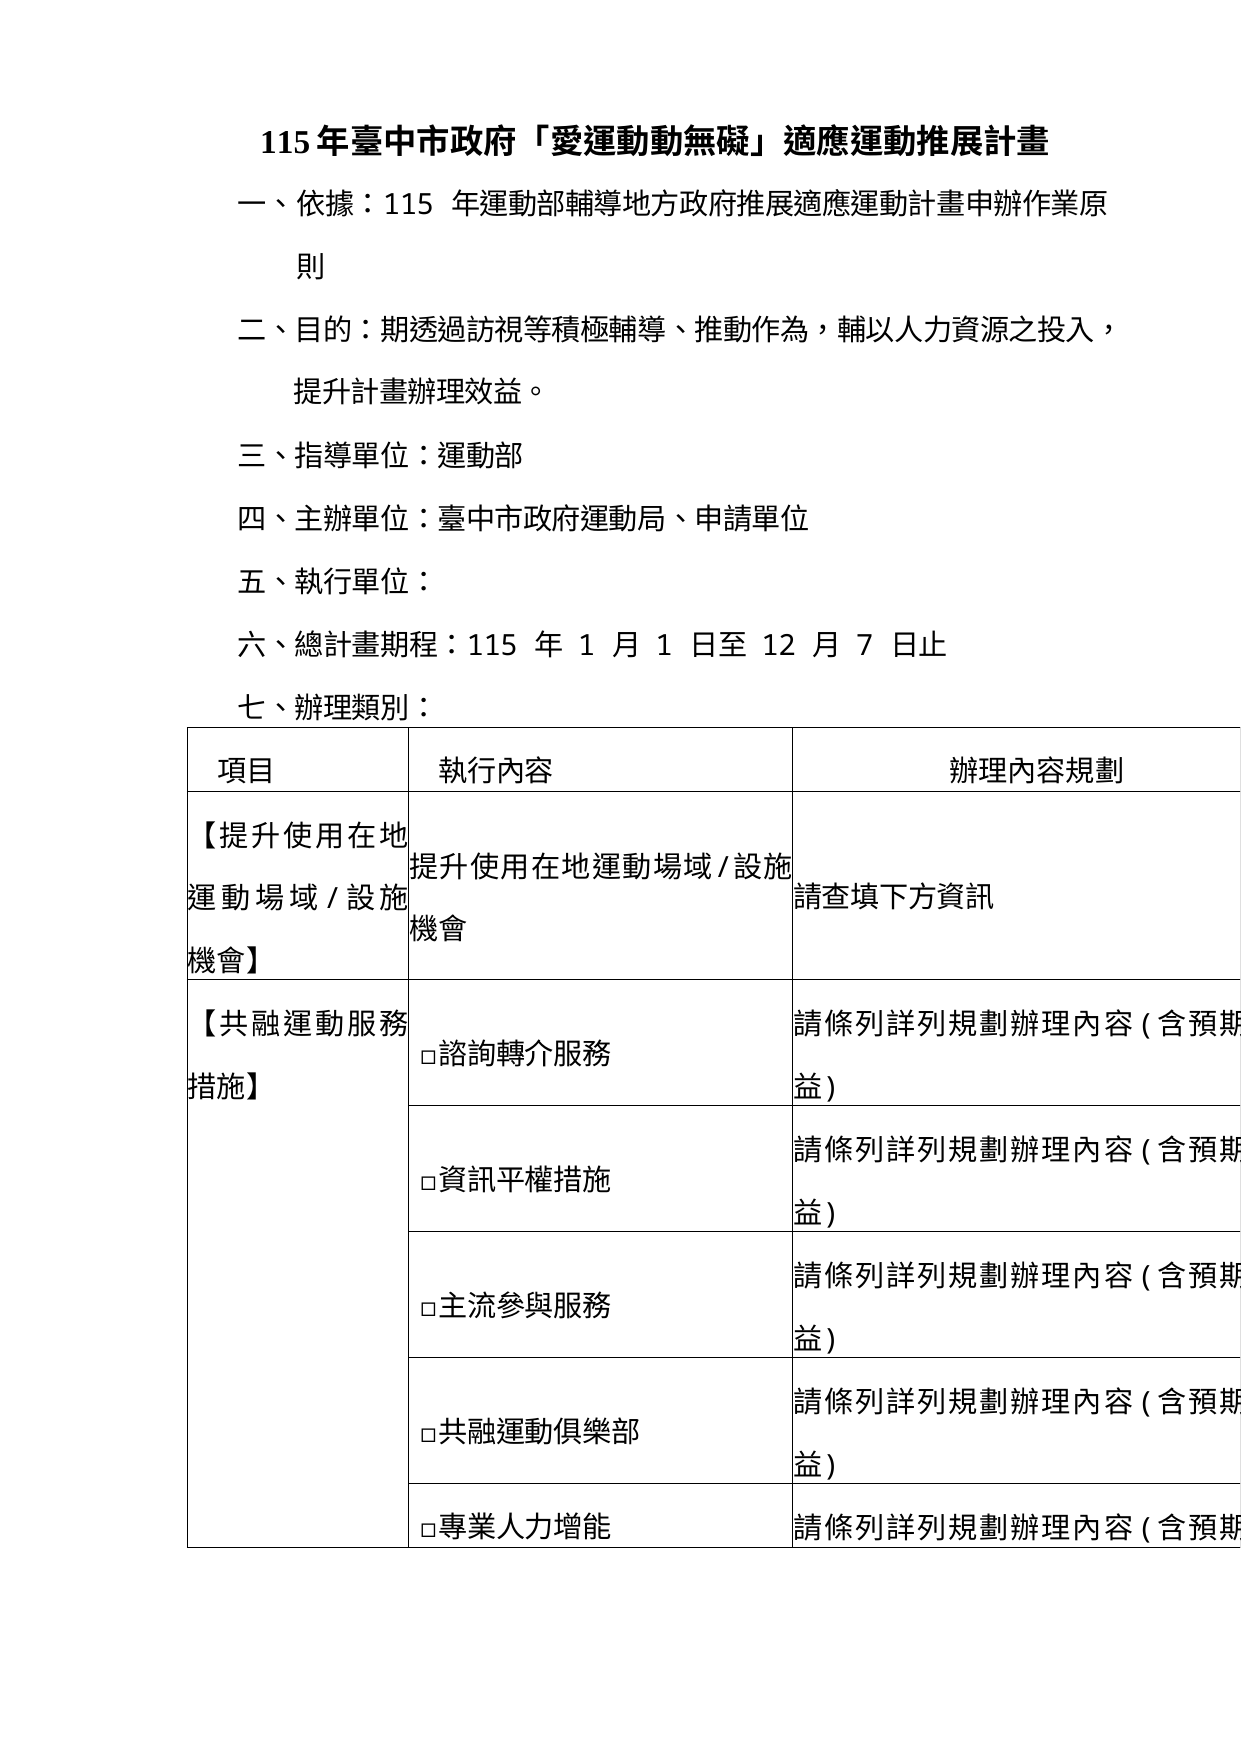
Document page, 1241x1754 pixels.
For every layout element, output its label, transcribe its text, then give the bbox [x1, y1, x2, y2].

table_cell 請查填下方資訊 [793, 792, 1240, 979]
table_cell 請條列詳列規劃辦理內容(含預期效益) [793, 1232, 1240, 1357]
text 三、指導單位：運動部 [237, 412, 1122, 474]
text 一、依據：115 年運動部輔導地方政府推展適應運動計畫申辦作業原則 [237, 160, 1122, 285]
table_cell 主流參與服務 [409, 1232, 792, 1357]
table_cell 請條列詳列規劃辦理內容(含預期效益) [793, 1106, 1240, 1231]
table_header 辦理內容規劃 [793, 728, 1240, 791]
table_cell 【提升使用在地運動場域/設施機會】 [188, 792, 408, 979]
text 四、主辦單位：臺中市政府運動局、申請單位 [237, 475, 1122, 537]
table_cell 提升使用在地運動場域/設施機會 [409, 792, 792, 979]
table_header 項目 [188, 728, 408, 791]
table_cell 諮詢轉介服務 [409, 980, 792, 1105]
text 五、執行單位： [237, 538, 1122, 601]
table_cell 請條列詳列規劃辦理內容(含預期效益) [793, 1358, 1240, 1483]
text 六、總計畫期程：115 年 1 月 1 日至 12 月 7 日止 [237, 601, 1122, 664]
table_cell 【共融運動服務措施】 [188, 980, 408, 1547]
text 七、辦理類別： [237, 664, 1122, 727]
table_cell 資訊平權措施 [409, 1106, 792, 1231]
table_cell 共融運動俱樂部 [409, 1358, 792, 1483]
table_header 執行內容 [409, 728, 792, 791]
table_cell 專業人力增能 [409, 1484, 792, 1547]
text 115年臺中市政府「愛運動動無礙」適應運動推展計畫 [187, 97, 1122, 159]
table_cell 請條列詳列規劃辦理內容(含預期效益) [793, 980, 1240, 1105]
text 二、目的：期透過訪視等積極輔導、推動作為，輔以人力資源之投入，提升計畫辦理效益。 [237, 286, 1122, 411]
table_cell 請條列詳列規劃辦理內容(含預期效益) [793, 1484, 1240, 1547]
